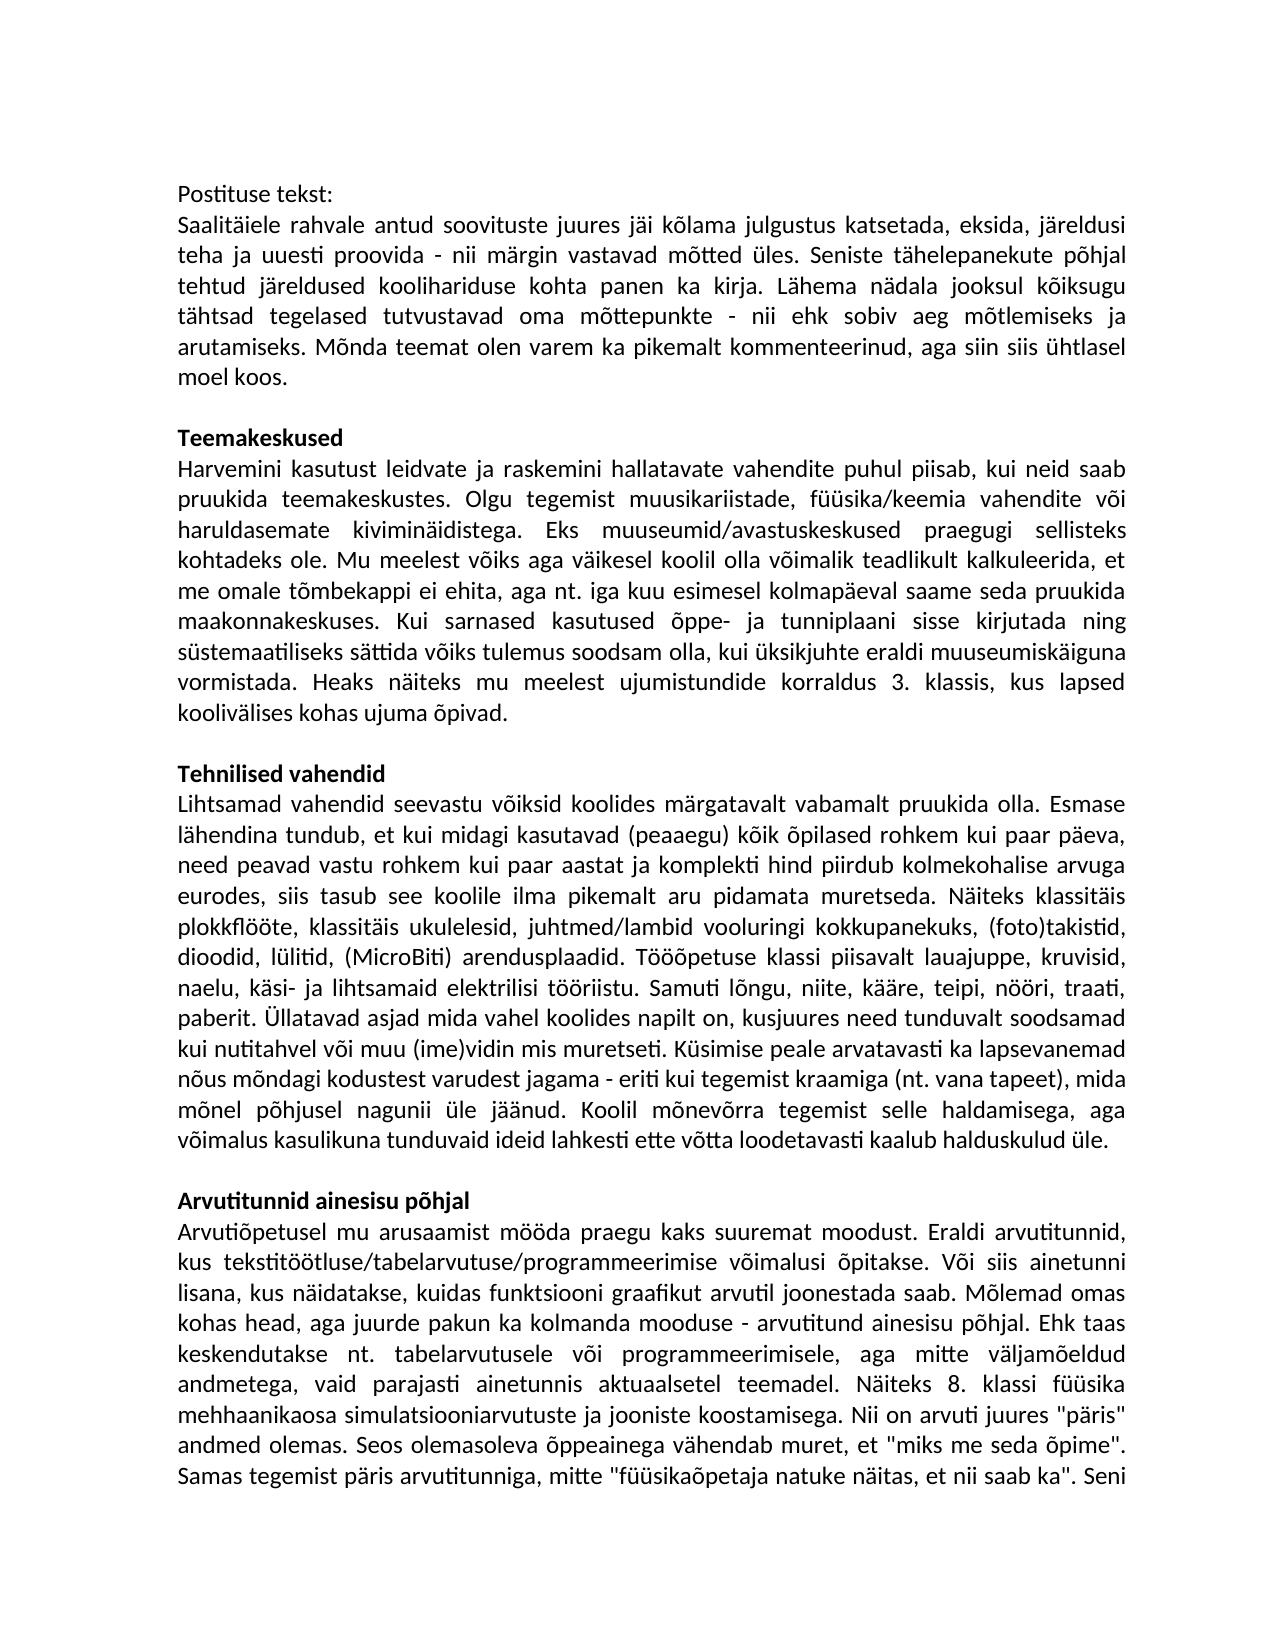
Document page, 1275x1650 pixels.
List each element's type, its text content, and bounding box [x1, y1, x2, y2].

text Harvemini kasutust leidvate ja raskemini hallatavate vahendite puhul piisab, kui neid saab pruukida teemakeskustes. Olgu tegemist muusikariistade, füüsika/keemia vahendite või haruldasemate kiviminäidistega. Eks muuseumid/avastuskeskused praegugi sellisteks kohtadeks ole. Mu meelest võiks aga väikesel koolil olla võimalik teadlikult kalkuleerida, et me omale tõmbekappi ei ehita, aga nt. iga kuu esimesel kolmapäeval saame seda pruukida maakonnakeskuses. Kui sarnased kasutused õppe- ja tunniplaani sisse kirjutada ning süstemaatiliseks sättida võiks tulemus soodsam olla, kui üksikjuhte eraldi muuseumiskäiguna vormistada. Heaks näiteks mu meelest ujumistundide korraldus 3. klassis, kus lapsed koolivälises kohas ujuma õpivad. [177, 453, 1127, 728]
text Teemakeskused [177, 422, 1127, 453]
text Arvutitunnid ainesisu põhjal [177, 1185, 1127, 1216]
text Tehnilised vahendid [177, 758, 1127, 789]
text Postituse tekst: [177, 178, 1127, 209]
text Arvutiõpetusel mu arusaamist mööda praegu kaks suuremat moodust. Eraldi arvutitunnid, kus tekstitöötluse/tabelarvutuse/programmeerimise võimalusi õpitakse. Või siis ainetunni lisana, kus näidatakse, kuidas funktsiooni graafikut arvutil joonestada saab. Mõlemad omas kohas head, aga juurde pakun ka kolmanda mooduse - arvutitund ainesisu põhjal. Ehk taas keskendutakse nt. tabelarvutusele või programmeerimisele, aga mitte väljamõeldud andmetega, vaid parajasti ainetunnis aktuaalsetel teemadel. Näiteks 8. klassi füüsika mehhaanikaosa simulatsiooniarvutuste ja jooniste koostamisega. Nii on arvuti juures "päris" andmed olemas. Seos olemasoleva õppeainega vähendab muret, et "miks me seda õpime". Samas tegemist päris arvutitunniga, mitte "füüsikaõpetaja natuke näitas, et nii saab ka". Seni [177, 1216, 1127, 1491]
text Saalitäiele rahvale antud soovituste juures jäi kõlama julgustus katsetada, eksida, järeldusi teha ja uuesti proovida - nii märgin vastavad mõtted üles. Seniste tähelepanekute põhjal tehtud järeldused koolihariduse kohta panen ka kirja. Lähema nädala jooksul kõiksugu tähtsad tegelased tutvustavad oma mõttepunkte - nii ehk sobiv aeg mõtlemiseks ja arutamiseks. Mõnda teemat olen varem ka pikemalt kommenteerinud, aga siin siis ühtlasel moel koos. [177, 209, 1127, 392]
text Lihtsamad vahendid seevastu võiksid koolides märgatavalt vabamalt pruukida olla. Esmase lähendina tundub, et kui midagi kasutavad (peaaegu) kõik õpilased rohkem kui paar päeva, need peavad vastu rohkem kui paar aastat ja komplekti hind piirdub kolmekohalise arvuga eurodes, siis tasub see koolile ilma pikemalt aru pidamata muretseda. Näiteks klassitäis plokkflööte, klassitäis ukulelesid, juhtmed/lambid vooluringi kokkupanekuks, (foto)takistid, dioodid, lülitid, (MicroBiti) arendusplaadid. Tööõpetuse klassi piisavalt lauajuppe, kruvisid, naelu, käsi- ja lihtsamaid elektrilisi tööriistu. Samuti lõngu, niite, kääre, teipi, nööri, traati, paberit. Üllatavad asjad mida vahel koolides napilt on, kusjuures need tunduvalt soodsamad kui nutitahvel või muu (ime)vidin mis muretseti. Küsimise peale arvatavasti ka lapsevanemad nõus mõndagi kodustest varudest jagama - eriti kui tegemist kraamiga (nt. vana tapeet), mida mõnel põhjusel nagunii üle jäänud. Koolil mõnevõrra tegemist selle haldamisega, aga võimalus kasulikuna tunduvaid ideid lahkesti ette võtta loodetavasti kaalub halduskulud üle. [177, 789, 1127, 1155]
